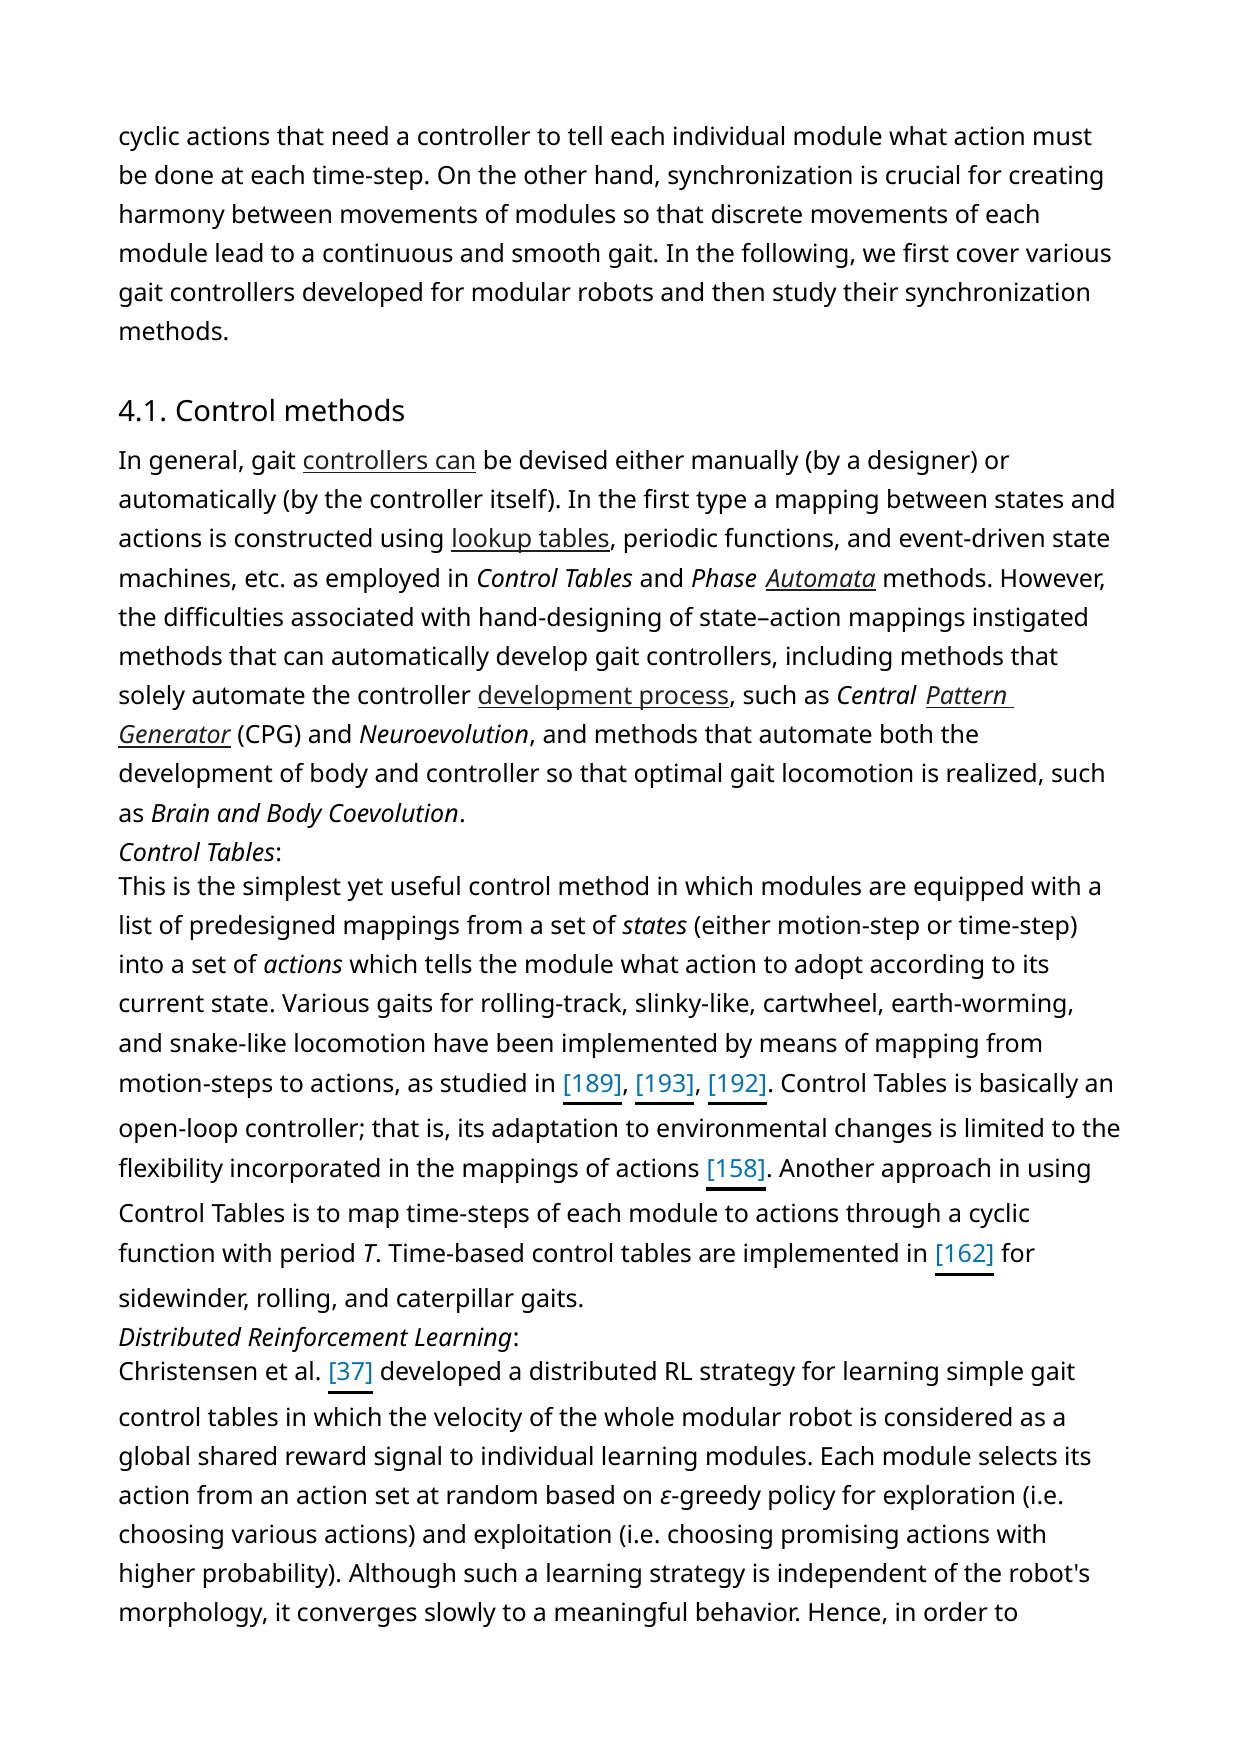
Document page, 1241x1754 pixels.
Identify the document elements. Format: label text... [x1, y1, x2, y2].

text cyclic actions that need a controller to tell each individual module what action must be done at each time-step. On the other hand, synchronization is crucial for creating harmony between movements of modules so that discrete movements of each module lead to a continuous and smooth gait. In the following, we first cover various gait controllers developed for modular robots and then study their synchronization methods. [118, 118, 1122, 348]
text In general, gait controllers can be devised either manually (by a designer) or automatically (by the controller itself). In the first type a mapping between states and actions is constructed using lookup tables, periodic functions, and event-driven state machines, etc. as employed in Control Tables and Phase Automata methods. However, the difficulties associated with hand-designing of state–action mappings instigated methods that can automatically develop gait controllers, including methods that solely automate the controller development process, such as Central Pattern Generator (CPG) and Neuroevolution, and methods that automate both the development of body and controller so that optimal gait locomotion is realized, such as Brain and Body Coevolution. [118, 443, 1122, 829]
subtitle Distributed Reinforcement Learning: [118, 1320, 1122, 1354]
list Christensen et al. [37] developed a distributed RL strategy for learning simple gait control tables in which the velocity of the whole modular robot is considered as a global shared reward signal to individual learning modules. Each module selects its action from an action set at random based on ε-greedy policy for exploration (i.e. choosing various actions) and exploitation (i.e. choosing promising actions with higher probability). Although such a learning strategy is independent of the robot's morphology, it converges slowly to a meaningful behavior. Hence, in order to [118, 1354, 1122, 1629]
subtitle Control Tables: [118, 834, 1122, 868]
list This is the simplest yet useful control method in which modules are equipped with a list of predesigned mappings from a set of states (either motion-step or time-step) into a set of actions which tells the module what action to adopt according to its current state. Various gaits for rolling-track, slinky-like, cartwheel, earth-worming, and snake-like locomotion have been implemented by means of mapping from motion-steps to actions, as studied in [189], [193], [192]. Control Tables is basically an open-loop controller; that is, its adaptation to environmental changes is limited to the flexibility incorporated in the mappings of actions [158]. Another approach in using Control Tables is to map time-steps of each module to actions through a cyclic function with period T. Time-based control tables are implemented in [162] for sidewinder, rolling, and caterpillar gaits. [118, 868, 1122, 1315]
subtitle 4.1. Control methods [118, 391, 1122, 430]
